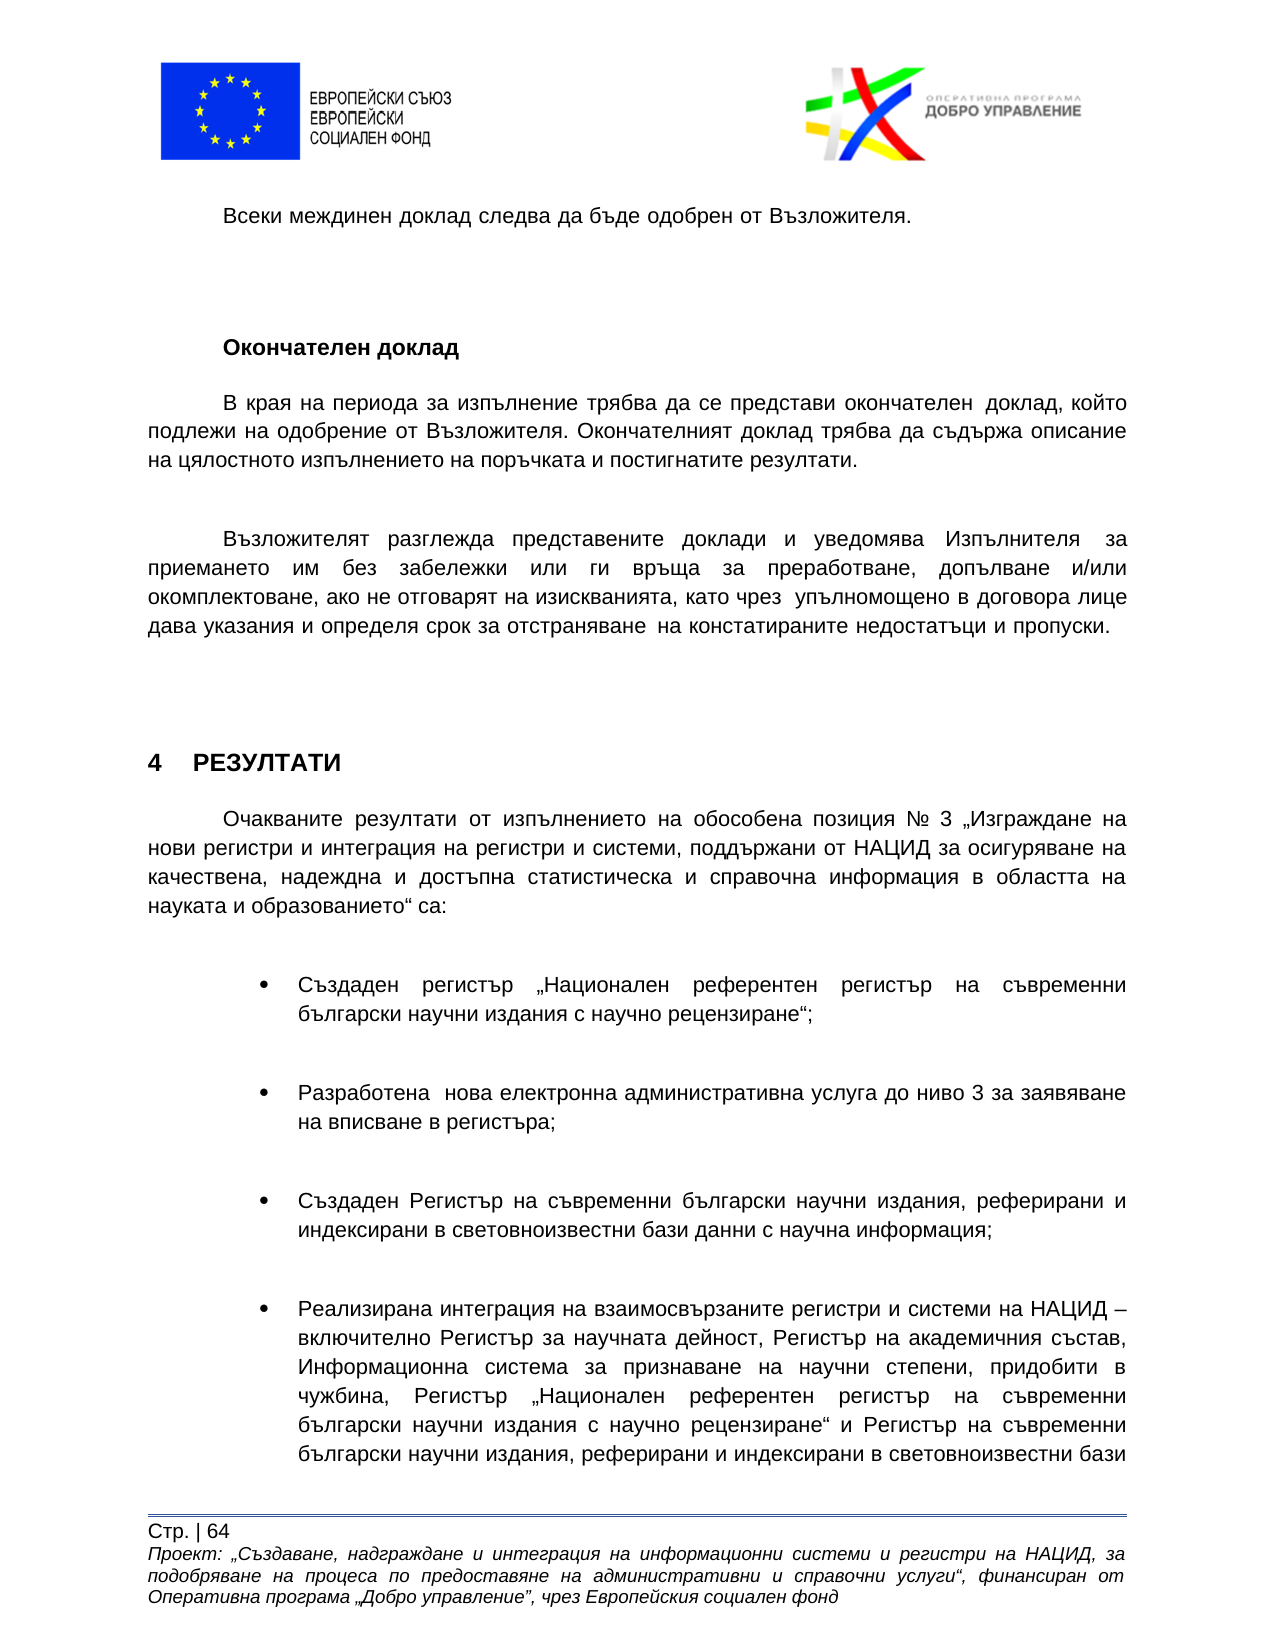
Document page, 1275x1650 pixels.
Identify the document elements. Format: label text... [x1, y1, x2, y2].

text Очакваните резултати от изпълнението на обособена позиция № 3 „Изграждане на нови регистри и интеграция на регистри и системи, поддържани от НАЦИД за осигуряване на качествена, надеждна и достъпна статистическа и справочна информация в областта на науката и образованието“ са: [148, 806, 1127, 918]
subtitle Окончателен доклад [148, 334, 1127, 361]
text В края на периода за изпълнение трябва да се представи окончателен доклад, който подлежи на одобрение от Възложителя. Окончателният доклад трябва да съдържа описание на цялостното изпълнението на поръчката и постигнатите резултати. [148, 389, 1127, 472]
list Създаден Регистър на съвременни български научни издания, реферирани и индексирани в световноизвестни бази данни с научна информация; [260, 1188, 1127, 1242]
list Реализирана интеграция на взаимосвързаните регистри и системи на НАЦИД – включително Регистър за научната дейност, Регистър на академичния състав, Информационна система за признаване на научни степени, придобити в чужбина, Регистър „Национален референтен регистър на съвременни български научни издания с научно рецензиране“ и Регистър на съвременни български научни издания, реферирани и индексирани в световноизвестни бази [260, 1296, 1127, 1466]
text Възложителят разглежда представените доклади и уведомява Изпълнителя за приемането им без забележки или ги връща за преработване, допълване и/или окомплектоване, ако не отговарят на изискванията, като чрез упълномощено в договора лице дава указания и определя срок за отстраняване на констатираните недостатъци и пропуски. [148, 526, 1127, 638]
text Всеки междинен доклад следва да бъде одобрен от Възложителя. [148, 203, 1127, 228]
list Създаден регистър „Национален референтен регистър на съвременни български научни издания с научно рецензиране“; [260, 972, 1127, 1026]
list Разработена нова електронна административна услуга до ниво 3 за заявяване на вписване в регистъра; [260, 1080, 1127, 1134]
subtitle РЕЗУЛТАТИ [148, 748, 1127, 777]
